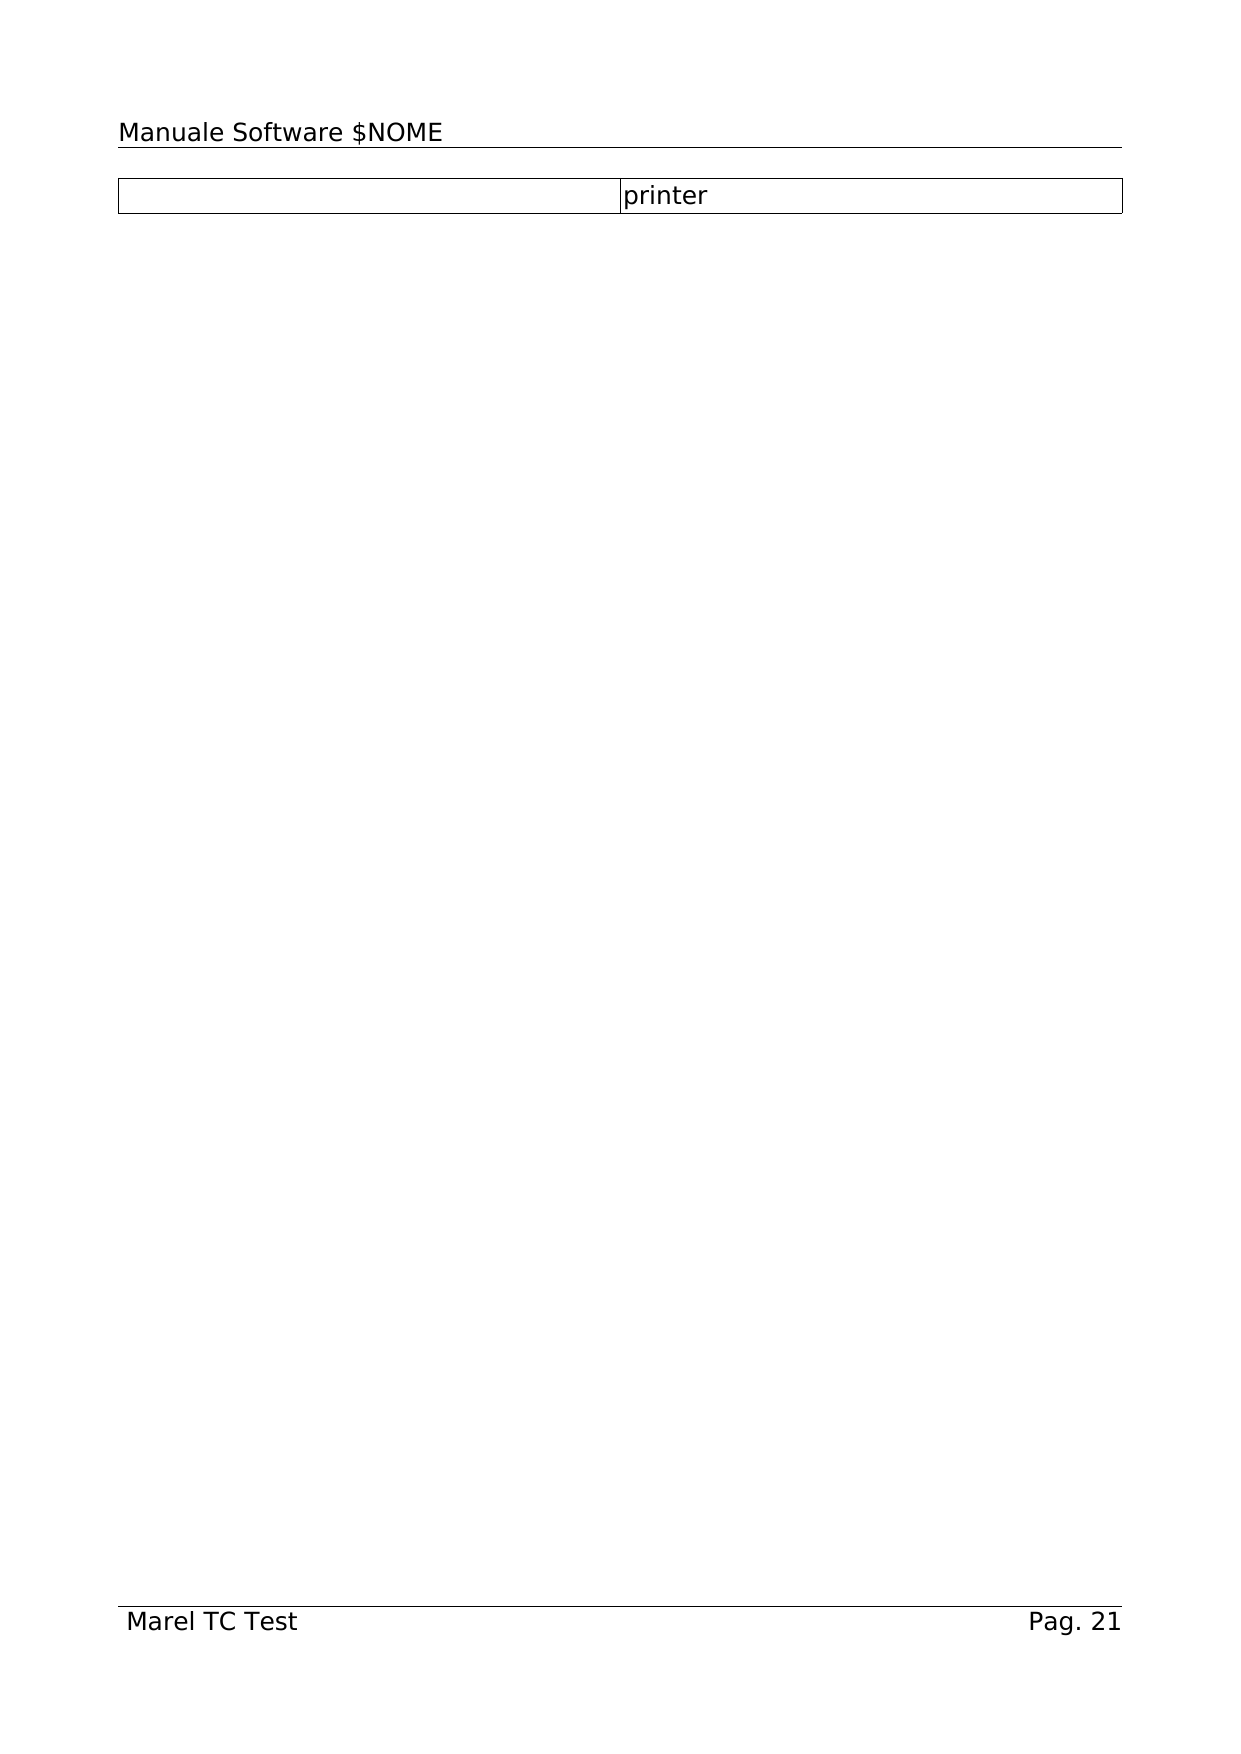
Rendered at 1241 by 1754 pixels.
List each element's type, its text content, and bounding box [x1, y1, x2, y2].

table_cell printer [621, 179, 1122, 213]
table_cell [119, 179, 620, 213]
